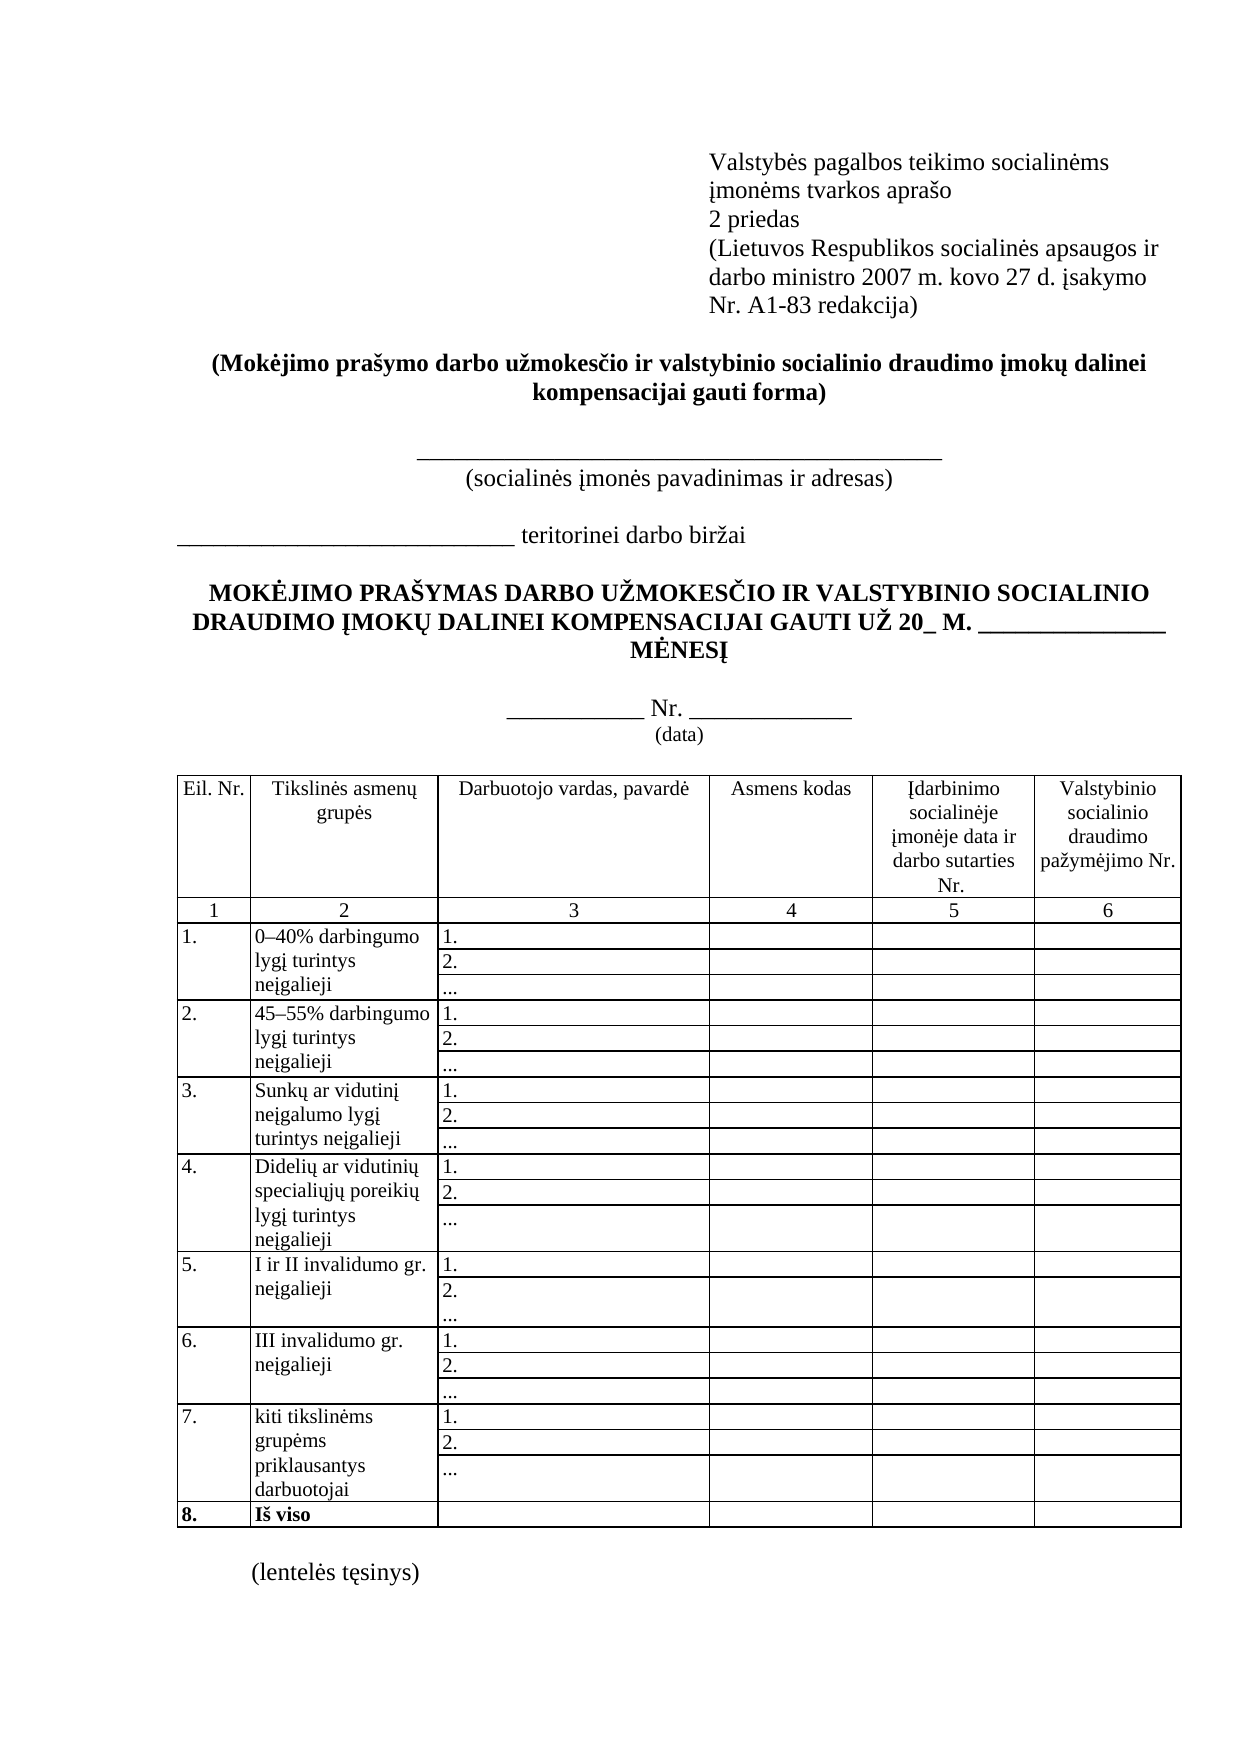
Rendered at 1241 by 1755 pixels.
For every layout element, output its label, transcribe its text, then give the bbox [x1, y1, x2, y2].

table_cell [710, 1456, 872, 1501]
table_cell [1030, 1001, 1034, 1025]
table_cell [873, 950, 877, 973]
table_cell 7. [178, 1405, 250, 1501]
table_cell [710, 1026, 714, 1050]
table_cell [1035, 1502, 1039, 1526]
table_cell [705, 1502, 709, 1526]
text darbo ministro 2007 m. kovo 27 d. įsakymo [177, 262, 1181, 291]
table_cell 3. [178, 1078, 250, 1153]
table_cell [710, 1405, 714, 1428]
table_cell 1. [705, 1405, 709, 1428]
text įmonėms tvarkos aprašo [177, 176, 1181, 204]
text __________________________________________ [177, 434, 1181, 463]
table_cell [868, 1353, 872, 1377]
table_cell 2. [705, 1180, 709, 1204]
table_cell [710, 924, 714, 948]
table_cell ... [439, 1456, 709, 1501]
text 2 priedas [177, 204, 1181, 233]
table_cell 2. [178, 1001, 250, 1076]
text (socialinės įmonės pavadinimas ir adresas) [177, 463, 1181, 492]
table_cell [868, 1502, 872, 1526]
table_cell [873, 1206, 1034, 1251]
table_cell [868, 1026, 872, 1050]
table_cell [710, 1328, 714, 1352]
table_header Darbuotojo vardas, pavardė [439, 776, 709, 897]
table_cell [1030, 1353, 1034, 1377]
table_cell [1030, 1155, 1034, 1178]
table_cell [710, 1001, 714, 1025]
table_cell [710, 975, 714, 999]
table_cell [710, 1155, 714, 1178]
table_cell [1035, 1278, 1180, 1326]
table_cell ... [705, 975, 709, 999]
table_cell 2. ... [705, 1278, 709, 1326]
table_cell [1030, 1026, 1034, 1050]
table_cell 3 [705, 898, 709, 922]
table_cell 2. [705, 950, 709, 973]
table_cell [868, 1103, 872, 1127]
text Valstybės pagalbos teikimo socialinėms [177, 147, 1181, 176]
table_cell [1035, 1379, 1039, 1403]
table_cell 2. [705, 1103, 709, 1127]
table_cell [1035, 1456, 1180, 1501]
table_cell [1035, 1026, 1039, 1050]
table_cell 5 [873, 898, 877, 922]
table_cell [710, 1206, 872, 1251]
table_cell 1. [178, 924, 250, 999]
table_cell [868, 1078, 872, 1102]
table_cell ... [439, 1206, 709, 1251]
table_cell 2. [705, 1430, 709, 1454]
table_cell [710, 1252, 714, 1276]
text (data) [177, 722, 1181, 746]
table_cell [873, 1078, 877, 1102]
table_cell [1035, 1353, 1039, 1377]
table_cell 1 [246, 898, 250, 922]
table_cell [873, 1103, 877, 1127]
table_cell [873, 1502, 877, 1526]
table_cell 1. [705, 924, 709, 948]
table_cell 1. [705, 1078, 709, 1102]
table_cell [868, 1430, 872, 1454]
table_cell [1030, 1103, 1034, 1127]
table_cell [1035, 1001, 1039, 1025]
table_cell [873, 1278, 1034, 1326]
table_cell [1030, 1379, 1034, 1403]
table_cell ... [705, 1379, 709, 1403]
table_cell [1035, 1078, 1039, 1102]
table_cell [710, 1078, 714, 1102]
table_cell [873, 1155, 877, 1178]
text (lentelės tęsinys) [177, 1557, 1181, 1585]
table_cell [873, 1252, 877, 1276]
table_cell [873, 1180, 877, 1204]
table_header Asmens kodas [710, 776, 872, 897]
table_cell [1035, 1252, 1039, 1276]
table_cell III invalidumo gr. neįgalieji [251, 1328, 437, 1403]
table_cell 4. [178, 1155, 250, 1251]
table_cell [1030, 1405, 1034, 1428]
table_cell [873, 1052, 877, 1076]
table_cell [1035, 1180, 1039, 1204]
table_cell [710, 1052, 714, 1076]
table_header Eil. Nr. [178, 776, 250, 897]
table_cell [868, 1252, 872, 1276]
text MOKĖJIMO PRAŠYMAS DARBO UŽMOKESČIO IR VALSTYBINIO SOCIALINIO DRAUDIMO ĮMOKŲ DALINEI KOMPENSACIJAI GAUTI UŽ 20_ M. _______________ MĖNESĮ [177, 578, 1181, 664]
table_cell [1030, 1180, 1034, 1204]
table_cell 5 [1030, 898, 1034, 922]
table_cell [710, 1129, 714, 1153]
table_cell [873, 1379, 877, 1403]
table_cell [1030, 1430, 1034, 1454]
table_cell 8. [246, 1502, 250, 1526]
table_cell [868, 1052, 872, 1076]
table_header Valstybinio socialinio draudimo pažymėjimo Nr. [1035, 776, 1180, 897]
table_cell 4 [868, 898, 872, 922]
table_cell [1030, 975, 1034, 999]
table_cell [1035, 950, 1039, 973]
table_cell [1030, 924, 1034, 948]
table_cell [873, 1026, 877, 1050]
text (Lietuvos Respublikos socialinės apsaugos ir [177, 233, 1181, 262]
table_cell [710, 1379, 714, 1403]
table_cell [710, 1430, 714, 1454]
table_cell [873, 1430, 877, 1454]
table_cell 1. [705, 1001, 709, 1025]
table_cell [1035, 1430, 1039, 1454]
table_cell 4 [710, 898, 714, 922]
table_cell [1030, 1052, 1034, 1076]
table_cell Sunkų ar vidutinį neįgalumo lygį turintys neįgalieji [251, 1078, 437, 1153]
table_cell [1030, 1129, 1034, 1153]
table_cell 6 [1035, 898, 1039, 922]
table_cell [1030, 950, 1034, 973]
table_cell [873, 1001, 877, 1025]
table_cell [868, 950, 872, 973]
table_cell [873, 975, 877, 999]
table_cell [868, 924, 872, 948]
table_cell [1030, 1502, 1034, 1526]
table_cell [868, 1328, 872, 1352]
table_cell [873, 1405, 877, 1428]
table_cell [868, 1379, 872, 1403]
table_cell 1. [705, 1252, 709, 1276]
table_cell 0–40% darbingumo lygį turintys neįgalieji [251, 924, 437, 999]
table_cell [1030, 1252, 1034, 1276]
table_cell [873, 1353, 877, 1377]
table_cell [1035, 1103, 1039, 1127]
table_header Tikslinės asmenų grupės [251, 776, 437, 897]
table_cell I ir II invalidumo gr. neįgalieji [251, 1252, 437, 1326]
table_cell ... [705, 1052, 709, 1076]
table_cell [710, 950, 714, 973]
table_cell [710, 1180, 714, 1204]
table_cell [1035, 1052, 1039, 1076]
table_cell [1035, 1405, 1039, 1428]
table_cell [868, 1405, 872, 1428]
text Nr. A1-83 redakcija) [177, 291, 1181, 319]
table_cell [710, 1278, 872, 1326]
text teritorinei darbo biržai [177, 521, 1181, 549]
table_cell [873, 1129, 877, 1153]
table_cell 6. [178, 1328, 250, 1403]
table_cell [1035, 1206, 1180, 1251]
table_cell 45–55% darbingumo lygį turintys neįgalieji [251, 1001, 437, 1076]
table_cell [1030, 1328, 1034, 1352]
table_cell [873, 1456, 1034, 1501]
table_cell [868, 1129, 872, 1153]
table_cell [1035, 924, 1039, 948]
table_cell ... [705, 1129, 709, 1153]
table_cell [1035, 1155, 1039, 1178]
table_cell 1. [705, 1328, 709, 1352]
table_cell [1035, 975, 1039, 999]
table_cell [710, 1353, 714, 1377]
table_cell [873, 924, 877, 948]
table_cell 2. [705, 1026, 709, 1050]
table_cell [868, 1155, 872, 1178]
table_cell [710, 1103, 714, 1127]
table_cell [868, 975, 872, 999]
table_cell [710, 1502, 714, 1526]
table_cell [868, 1001, 872, 1025]
text (Mokėjimo prašymo darbo užmokesčio ir valstybinio socialinio draudimo įmokų dalinei kompensacijai gauti forma) [177, 348, 1181, 406]
table_cell [868, 1180, 872, 1204]
table_cell [1030, 1078, 1034, 1102]
table_cell 2. [705, 1353, 709, 1377]
text ___________ Nr. _____________ [177, 693, 1181, 722]
table_cell 5. [178, 1252, 250, 1326]
table_cell [873, 1328, 877, 1352]
table_cell [1035, 1129, 1039, 1153]
table_cell 1. [705, 1155, 709, 1178]
table_cell [1035, 1328, 1039, 1352]
